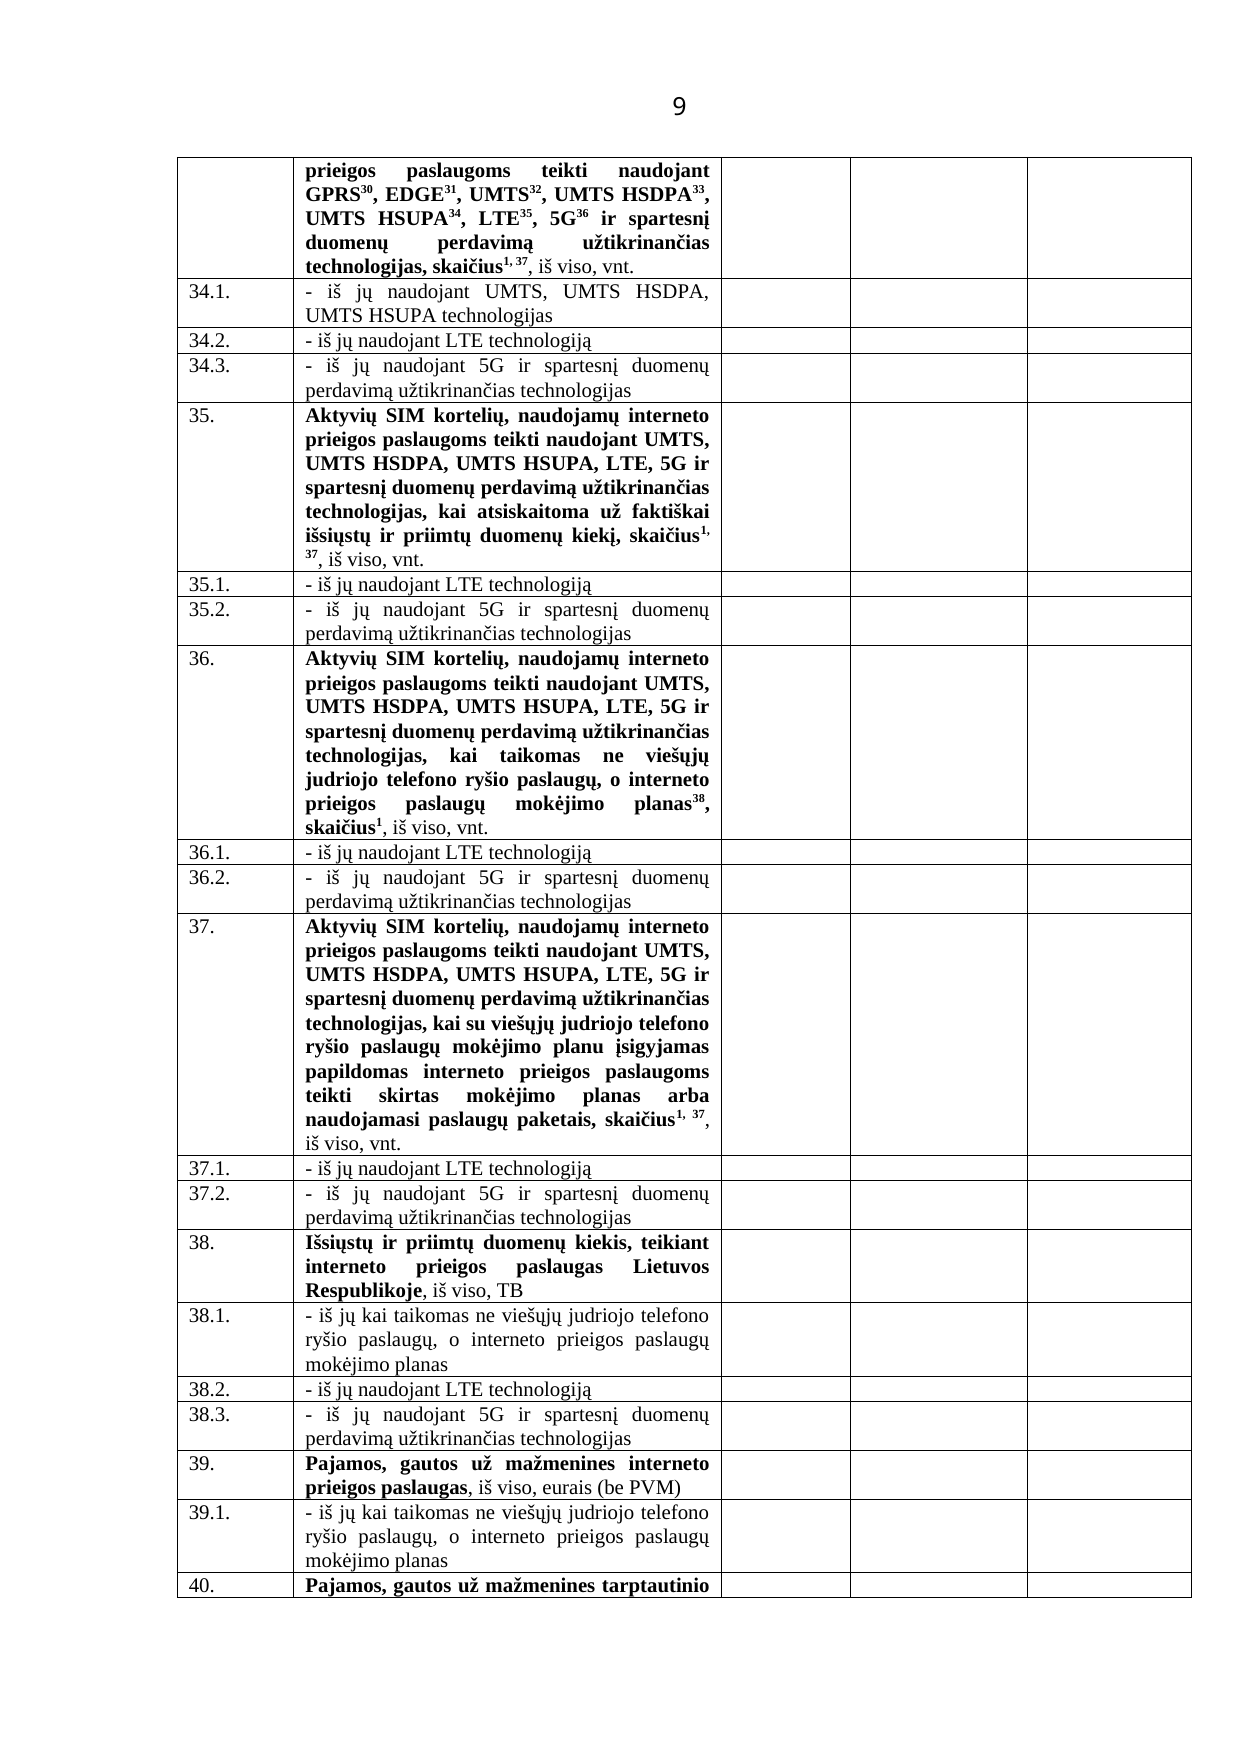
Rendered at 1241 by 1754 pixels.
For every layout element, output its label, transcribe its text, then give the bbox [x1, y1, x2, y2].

table_cell 35.2. [178, 597, 293, 645]
table_cell [1028, 914, 1191, 1155]
table_cell [851, 1573, 1027, 1597]
table_cell Išsiųstų ir priimtų duomenų kiekis, teikiant interneto prieigos paslaugas Lietuvos Respublikoje, iš viso, TB [294, 1230, 721, 1302]
table_cell 39.1. [178, 1500, 293, 1572]
table_cell 39. [178, 1451, 293, 1499]
table_cell [722, 1573, 850, 1597]
table_cell [851, 1451, 1027, 1499]
table_cell [722, 865, 850, 913]
table_cell [1028, 403, 1191, 571]
table_cell Aktyvių SIM kortelių, naudojamų interneto prieigos paslaugoms teikti naudojant UMTS, UMTS HSDPA, UMTS HSUPA, LTE, 5G ir spartesnį duomenų perdavimą užtikrinančias technologijas, kai su viešųjų judriojo telefono ryšio paslaugų mokėjimo planu įsigyjamas papildomas interneto prieigos paslaugoms teikti skirtas mokėjimo planas arba naudojamasi paslaugų paketais, skaičius1, 37, iš viso, vnt. [294, 914, 721, 1155]
table_cell [722, 279, 850, 327]
table_cell - iš jų naudojant 5G ir spartesnį duomenų perdavimą užtikrinančias technologijas [294, 1402, 721, 1450]
table_cell [851, 840, 1027, 864]
table_cell [722, 1230, 850, 1302]
table_cell [1028, 1156, 1191, 1180]
table_cell [1028, 646, 1191, 839]
table_cell [1028, 158, 1191, 278]
table_cell [851, 1181, 1027, 1229]
table_cell [178, 158, 293, 278]
table_cell [1028, 279, 1191, 327]
table_cell - iš jų kai taikomas ne viešųjų judriojo telefono ryšio paslaugų, o interneto prieigos paslaugų mokėjimo planas [294, 1303, 721, 1376]
table_cell [851, 1156, 1027, 1180]
table_cell [1028, 328, 1191, 352]
table_cell [1028, 572, 1191, 596]
table_cell [1028, 1500, 1191, 1572]
table_cell [722, 1402, 850, 1450]
table_cell [722, 328, 850, 352]
table_cell [722, 646, 850, 839]
table_cell [722, 572, 850, 596]
table_cell [1028, 1377, 1191, 1401]
table_cell - iš jų naudojant 5G ir spartesnį duomenų perdavimą užtikrinančias technologijas [294, 354, 721, 402]
table_cell - iš jų naudojant 5G ir spartesnį duomenų perdavimą užtikrinančias technologijas [294, 1181, 721, 1229]
table_cell [722, 1303, 850, 1376]
table_cell 34.2. [178, 328, 293, 352]
table_cell [1028, 865, 1191, 913]
table_cell 38.2. [178, 1377, 293, 1401]
table_cell 38. [178, 1230, 293, 1302]
table_cell - iš jų kai taikomas ne viešųjų judriojo telefono ryšio paslaugų, o interneto prieigos paslaugų mokėjimo planas [294, 1500, 721, 1572]
table_cell [851, 597, 1027, 645]
table_cell 36.2. [178, 865, 293, 913]
table_cell 37.1. [178, 1156, 293, 1180]
table_cell [851, 1230, 1027, 1302]
table_cell 38.3. [178, 1402, 293, 1450]
table_cell [851, 646, 1027, 839]
table_cell [722, 1181, 850, 1229]
table_cell 34.3. [178, 354, 293, 402]
table_cell [851, 1377, 1027, 1401]
table_cell - iš jų naudojant 5G ir spartesnį duomenų perdavimą užtikrinančias technologijas [294, 865, 721, 913]
table_cell Aktyvių SIM kortelių, naudojamų interneto prieigos paslaugoms teikti naudojant UMTS, UMTS HSDPA, UMTS HSUPA, LTE, 5G ir spartesnį duomenų perdavimą užtikrinančias technologijas, kai atsiskaitoma už faktiškai išsiųstų ir priimtų duomenų kiekį, skaičius1, 37, iš viso, vnt. [294, 403, 721, 571]
table_cell Pajamos, gautos už mažmenines tarptautinio [294, 1573, 721, 1597]
table_cell [1028, 1230, 1191, 1302]
table_cell [722, 1377, 850, 1401]
table_cell 38.1. [178, 1303, 293, 1376]
table_cell 36. [178, 646, 293, 839]
table_cell [722, 354, 850, 402]
table_cell [722, 403, 850, 571]
table_cell - iš jų naudojant LTE technologiją [294, 1377, 721, 1401]
table_cell 35.1. [178, 572, 293, 596]
table_cell [851, 572, 1027, 596]
table_cell [851, 1402, 1027, 1450]
table_cell - iš jų naudojant LTE technologiją [294, 572, 721, 596]
table_cell [1028, 354, 1191, 402]
table_cell [722, 1451, 850, 1499]
table_cell [851, 1303, 1027, 1376]
table_cell [1028, 840, 1191, 864]
table_cell [1028, 1303, 1191, 1376]
table_cell 34.1. [178, 279, 293, 327]
table_cell [722, 840, 850, 864]
table_cell Aktyvių SIM kortelių, naudojamų interneto prieigos paslaugoms teikti naudojant UMTS, UMTS HSDPA, UMTS HSUPA, LTE, 5G ir spartesnį duomenų perdavimą užtikrinančias technologijas, kai taikomas ne viešųjų judriojo telefono ryšio paslaugų, o interneto prieigos paslaugų mokėjimo planas, skaičius1, iš viso, vnt. [294, 646, 721, 839]
table_cell Pajamos, gautos už mažmenines interneto prieigos paslaugas, iš viso, eurais (be PVM) [294, 1451, 721, 1499]
table_cell [851, 279, 1027, 327]
table_cell [722, 158, 850, 278]
table_cell [851, 328, 1027, 352]
table_cell [851, 403, 1027, 571]
table_cell [851, 354, 1027, 402]
table_cell [1028, 1573, 1191, 1597]
table_cell [1028, 597, 1191, 645]
table_cell [722, 597, 850, 645]
table_cell 40. [178, 1573, 293, 1597]
table_cell [851, 158, 1027, 278]
table_cell - iš jų naudojant UMTS, UMTS HSDPA, UMTS HSUPA technologijas [294, 279, 721, 327]
table_cell [1028, 1181, 1191, 1229]
table_cell - iš jų naudojant LTE technologiją [294, 840, 721, 864]
table_cell 37. [178, 914, 293, 1155]
table_cell 37.2. [178, 1181, 293, 1229]
table_cell [722, 1156, 850, 1180]
table_cell - iš jų naudojant LTE technologiją [294, 1156, 721, 1180]
table_cell [1028, 1451, 1191, 1499]
table_cell [1028, 1402, 1191, 1450]
table_cell [851, 865, 1027, 913]
table_cell Aktyvių SIM kortelių, naudojamų interneto prieigos paslaugoms teikti naudojant GPRS, EDGE, UMTS, UMTS HSDPA, UMTS HSUPA, LTE, 5G ir spartesnį duomenų perdavimą užtikrinančias technologijas, skaičius1, , iš viso, vnt. [294, 158, 721, 278]
table_cell - iš jų naudojant 5G ir spartesnį duomenų perdavimą užtikrinančias technologijas [294, 597, 721, 645]
table_cell [851, 914, 1027, 1155]
table_cell 36.1. [178, 840, 293, 864]
table_cell [851, 1500, 1027, 1572]
table_cell [722, 1500, 850, 1572]
table_cell - iš jų naudojant LTE technologiją [294, 328, 721, 352]
table_cell 35. [178, 403, 293, 571]
table_cell [722, 914, 850, 1155]
